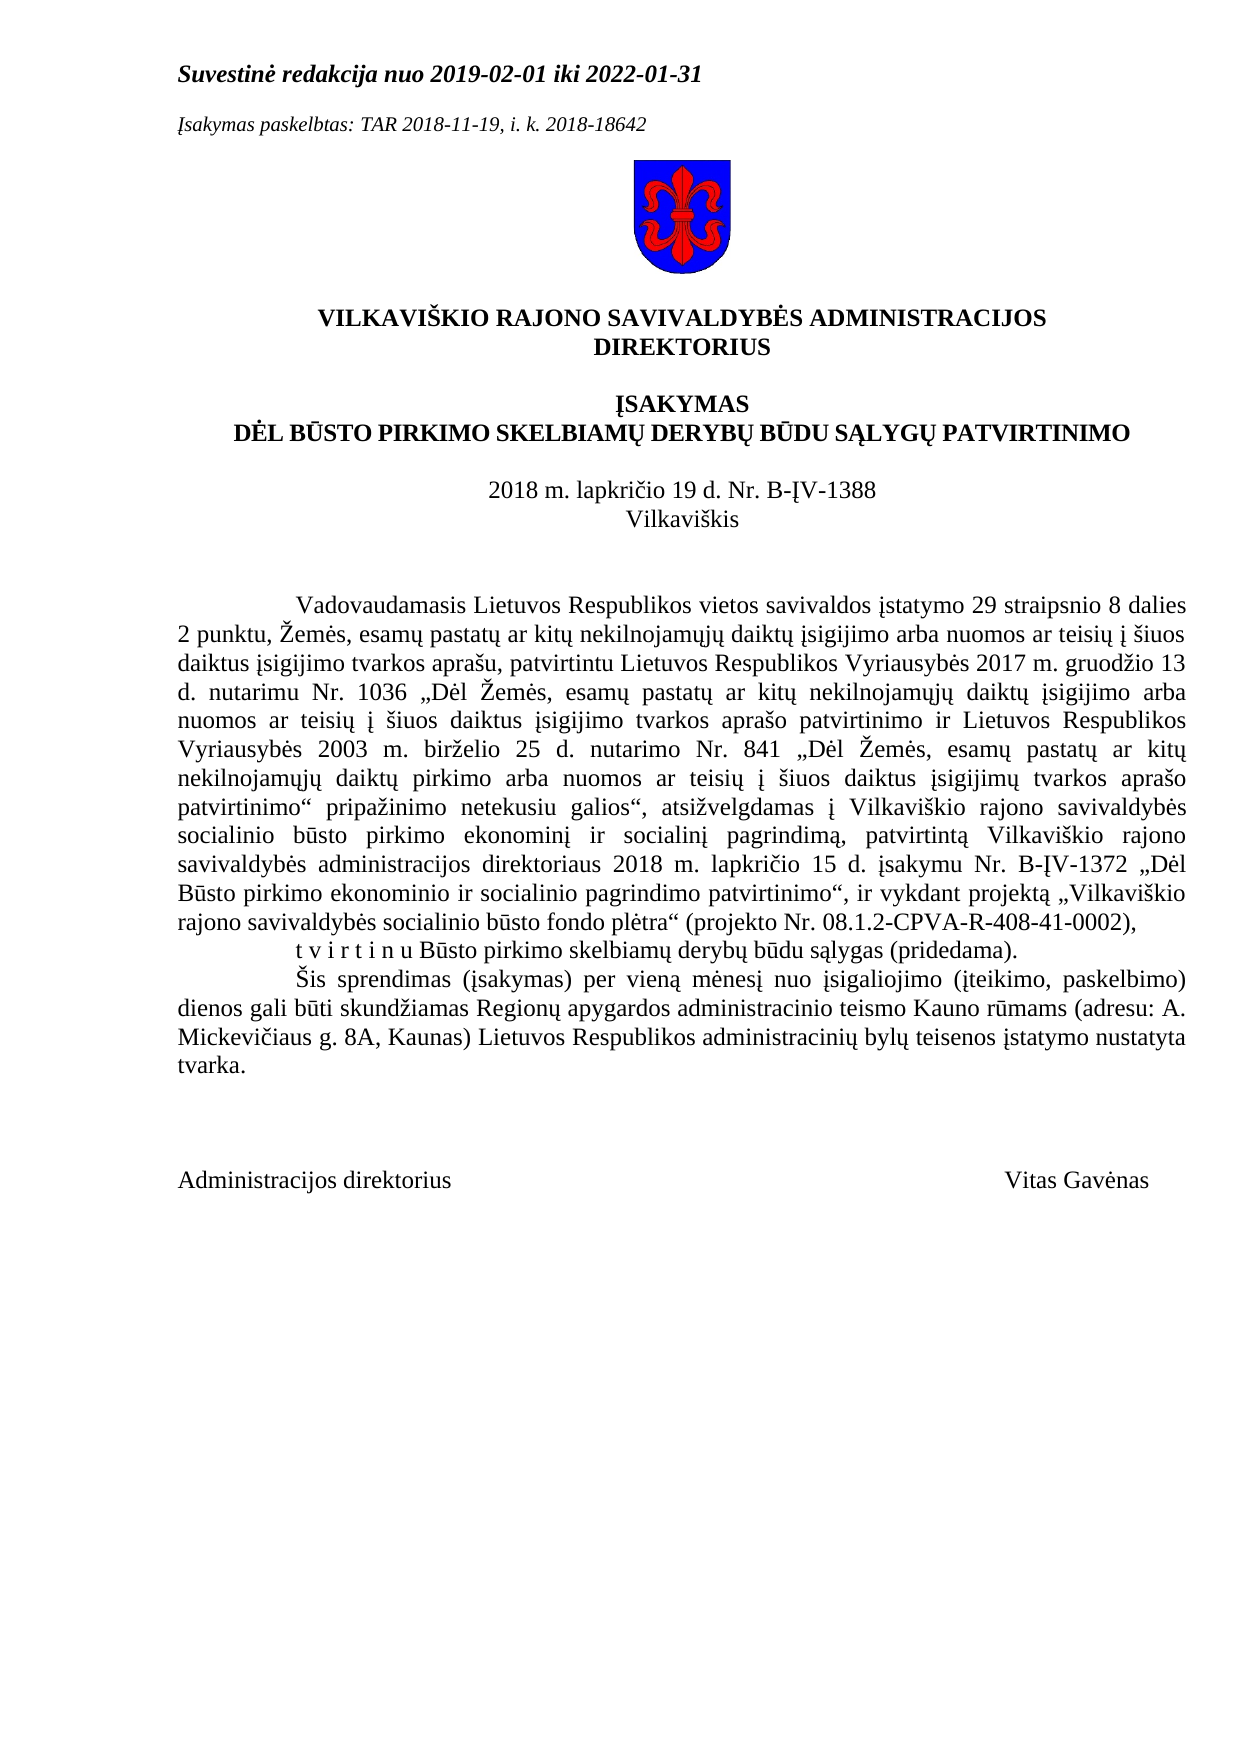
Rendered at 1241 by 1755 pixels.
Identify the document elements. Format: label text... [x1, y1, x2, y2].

text Administracijos direktorius Vitas Gavėnas [177, 1165, 1187, 1194]
text Šis sprendimas (įsakymas) per vieną mėnesį nuo įsigaliojimo (įteikimo, paskelbimo) dienos gali būti skundžiamas Regionų apygardos administracinio teismo Kauno rūmams (adresu: A. Mickevičiaus g. 8A, Kaunas) Lietuvos Respublikos administracinių bylų teisenos įstatymo nustatyta tvarka. [177, 964, 1187, 1079]
text Vilkaviškis [177, 504, 1187, 533]
text t v i r t i n u Būsto pirkimo skelbiamų derybų būdu sąlygas (pridedama). [177, 935, 1187, 964]
text Suvestinė redakcija nuo 2019-02-01 iki 2022-01-31 [177, 59, 1187, 88]
text 2018 m. lapkričio 19 d. Nr. B-ĮV-1388 [177, 475, 1187, 504]
text Įsakymas paskelbtas: TAR 2018-11-19, i. k. 2018-18642 [177, 112, 1187, 136]
text VILKAVIŠKIO RAJONO SAVIVALDYBĖS ADMINISTRACIJOS [177, 303, 1187, 332]
text DIREKTORIUS [177, 332, 1187, 360]
text ĮSAKYMAS [177, 389, 1187, 418]
text Vadovaudamasis Lietuvos Respublikos vietos savivaldos įstatymo 29 straipsnio 8 dalies 2 punktu, Žemės, esamų pastatų ar kitų nekilnojamųjų daiktų įsigijimo arba nuomos ar teisių į šiuos daiktus įsigijimo tvarkos aprašu, patvirtintu Lietuvos Respublikos Vyriausybės 2017 m. gruodžio 13 d. nutarimu Nr. 1036 „Dėl Žemės, esamų pastatų ar kitų nekilnojamųjų daiktų įsigijimo arba nuomos ar teisių į šiuos daiktus įsigijimo tvarkos aprašo patvirtinimo ir Lietuvos Respublikos Vyriausybės 2003 m. birželio 25 d. nutarimo Nr. 841 „Dėl Žemės, esamų pastatų ar kitų nekilnojamųjų daiktų pirkimo arba nuomos ar teisių į šiuos daiktus įsigijimų tvarkos aprašo patvirtinimo“ pripažinimo netekusiu galios“, atsižvelgdamas į Vilkaviškio rajono savivaldybės socialinio būsto pirkimo ekonominį ir socialinį pagrindimą, patvirtintą Vilkaviškio rajono savivaldybės administracijos direktoriaus 2018 m. lapkričio 15 d. įsakymu Nr. B-ĮV-1372 „Dėl Būsto pirkimo ekonominio ir socialinio pagrindimo patvirtinimo“, ir vykdant projektą „Vilkaviškio rajono savivaldybės socialinio būsto fondo plėtra“ (projekto Nr. 08.1.2-CPVA-R-408-41-0002), [177, 590, 1187, 935]
text DĖL BŪSTO PIRKIMO SKELBIAMŲ DERYBŲ BŪDU SĄLYGŲ PATVIRTINIMO [177, 418, 1187, 447]
